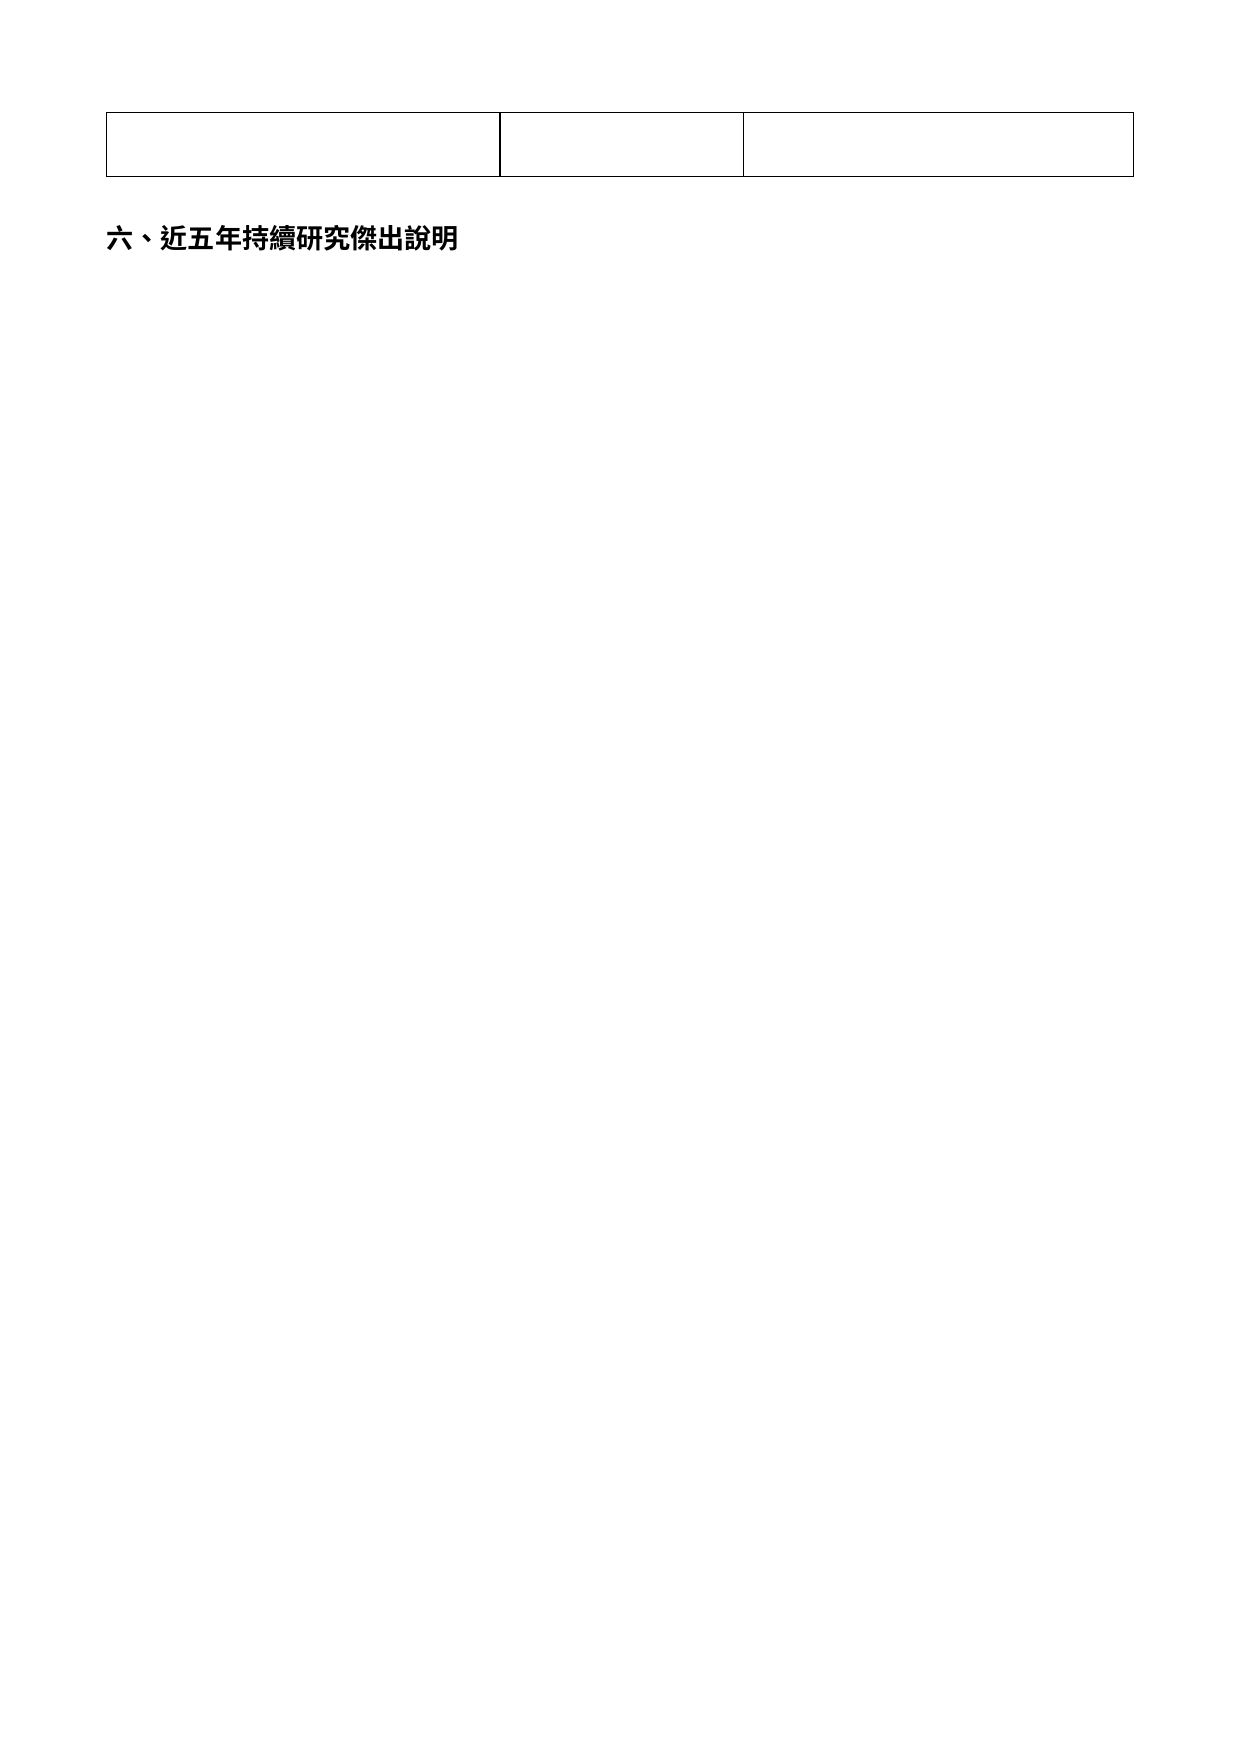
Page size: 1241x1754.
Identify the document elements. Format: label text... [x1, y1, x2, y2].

table_cell [107, 113, 499, 176]
table_cell [501, 113, 743, 176]
text 六、近五年持續研究傑出說明 [106, 196, 1134, 258]
table_cell [744, 113, 1133, 176]
